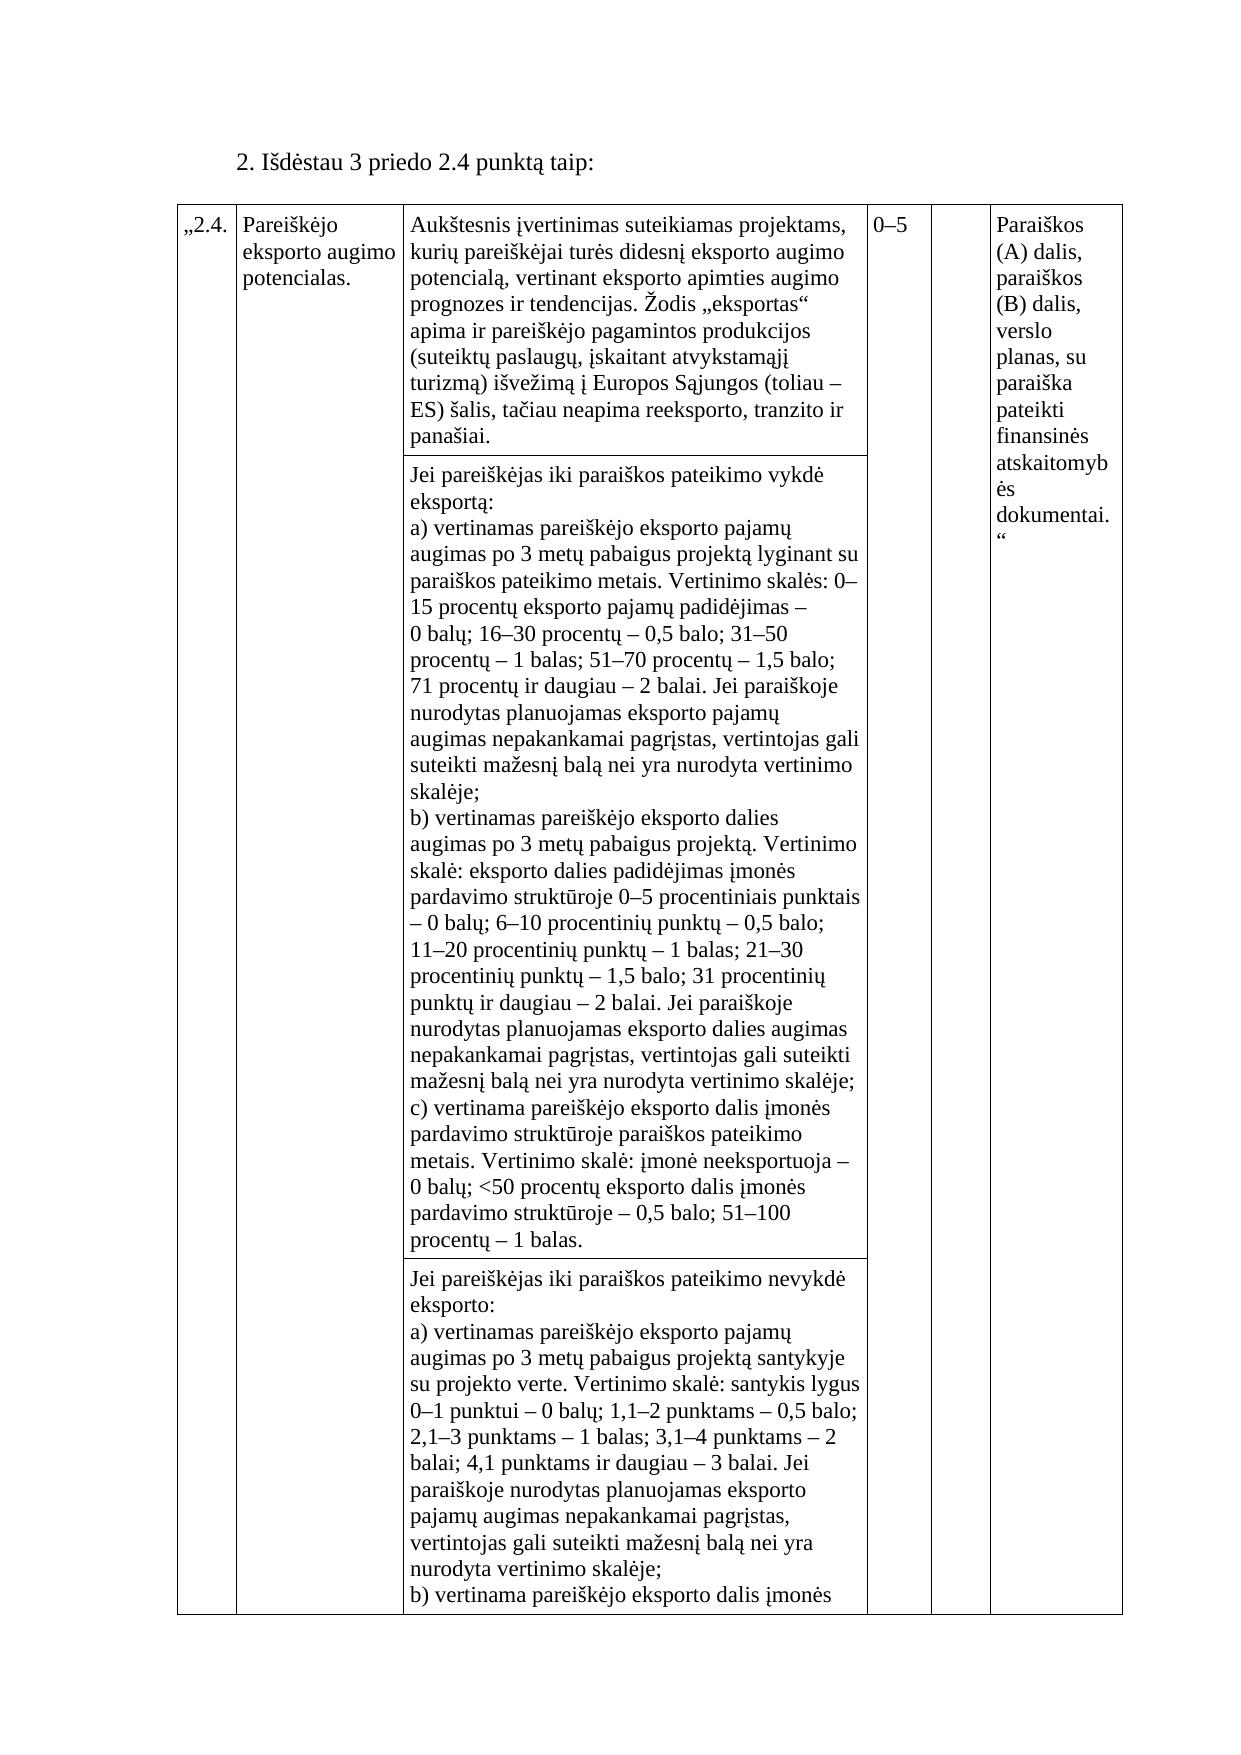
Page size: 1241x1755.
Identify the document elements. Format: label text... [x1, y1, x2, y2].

text 2. Išdėstau 3 priedo 2.4 punktą taip: [177, 147, 1122, 176]
table_header Aukštesnis įvertinimas suteikiamas projektams, kurių pareiškėjai turės didesnį eksporto augimo potencialą, vertinant eksporto apimties augimo prognozes ir tendencijas. Žodis „eksportas“ apima ir pareiškėjo pagamintos produkcijos (suteiktų paslaugų, įskaitant atvykstamąjį turizmą) išvežimą į Europos Sąjungos (toliau – ES) šalis, tačiau neapima reeksporto, tranzito ir panašiai. [404, 205, 867, 454]
table_cell Jei pareiškėjas iki paraiškos pateikimo nevykdė eksporto: a) vertinamas pareiškėjo eksporto pajamų augimas po 3 metų pabaigus projektą santykyje su projekto verte. Vertinimo skalė: santykis lygus 0–1 punktui – 0 balų; 1,1–2 punktams – 0,5 balo; 2,1–3 punktams – 1 balas; 3,1–4 punktams – 2 balai; 4,1 punktams ir daugiau – 3 balai. Jei paraiškoje nurodytas planuojamas eksporto pajamų augimas nepakankamai pagrįstas, vertintojas gali suteikti mažesnį balą nei yra nurodyta vertinimo skalėje; b) vertinama pareiškėjo eksporto dalis įmonės [404, 1259, 867, 1613]
table_header 0–5 [868, 205, 931, 1613]
table_header Paraiškos (A) dalis, paraiškos (B) dalis, verslo planas, su paraiška pateikti finansinės atskaitomybės dokumentai.“ [991, 205, 1122, 1613]
table_header „2.4. [178, 205, 236, 1613]
table_cell Jei pareiškėjas iki paraiškos pateikimo vykdė eksportą: a) vertinamas pareiškėjo eksporto pajamų augimas po 3 metų pabaigus projektą lyginant su paraiškos pateikimo metais. Vertinimo skalės: 0–15 procentų eksporto pajamų padidėjimas – 0 balų; 16–30 procentų – 0,5 balo; 31–50 procentų – 1 balas; 51–70 procentų – 1,5 balo; 71 procentų ir daugiau – 2 balai. Jei paraiškoje nurodytas planuojamas eksporto pajamų augimas nepakankamai pagrįstas, vertintojas gali suteikti mažesnį balą nei yra nurodyta vertinimo skalėje; b) vertinamas pareiškėjo eksporto dalies augimas po 3 metų pabaigus projektą. Vertinimo skalė: eksporto dalies padidėjimas įmonės pardavimo struktūroje 0–5 procentiniais punktais – 0 balų; 6–10 procentinių punktų – 0,5 balo; 11–20 procentinių punktų – 1 balas; 21–30 procentinių punktų – 1,5 balo; 31 procentinių punktų ir daugiau – 2 balai. Jei paraiškoje nurodytas planuojamas eksporto dalies augimas nepakankamai pagrįstas, vertintojas gali suteikti mažesnį balą nei yra nurodyta vertinimo skalėje; c) vertinama pareiškėjo eksporto dalis įmonės pardavimo struktūroje paraiškos pateikimo metais. Vertinimo skalė: įmonė neeksportuoja – 0 balų; <50 procentų eksporto dalis įmonės pardavimo struktūroje – 0,5 balo; 51–100 procentų – 1 balas. [404, 456, 867, 1258]
table_header [932, 205, 990, 1613]
table_header Pareiškėjo eksporto augimo potencialas. [237, 205, 403, 1613]
